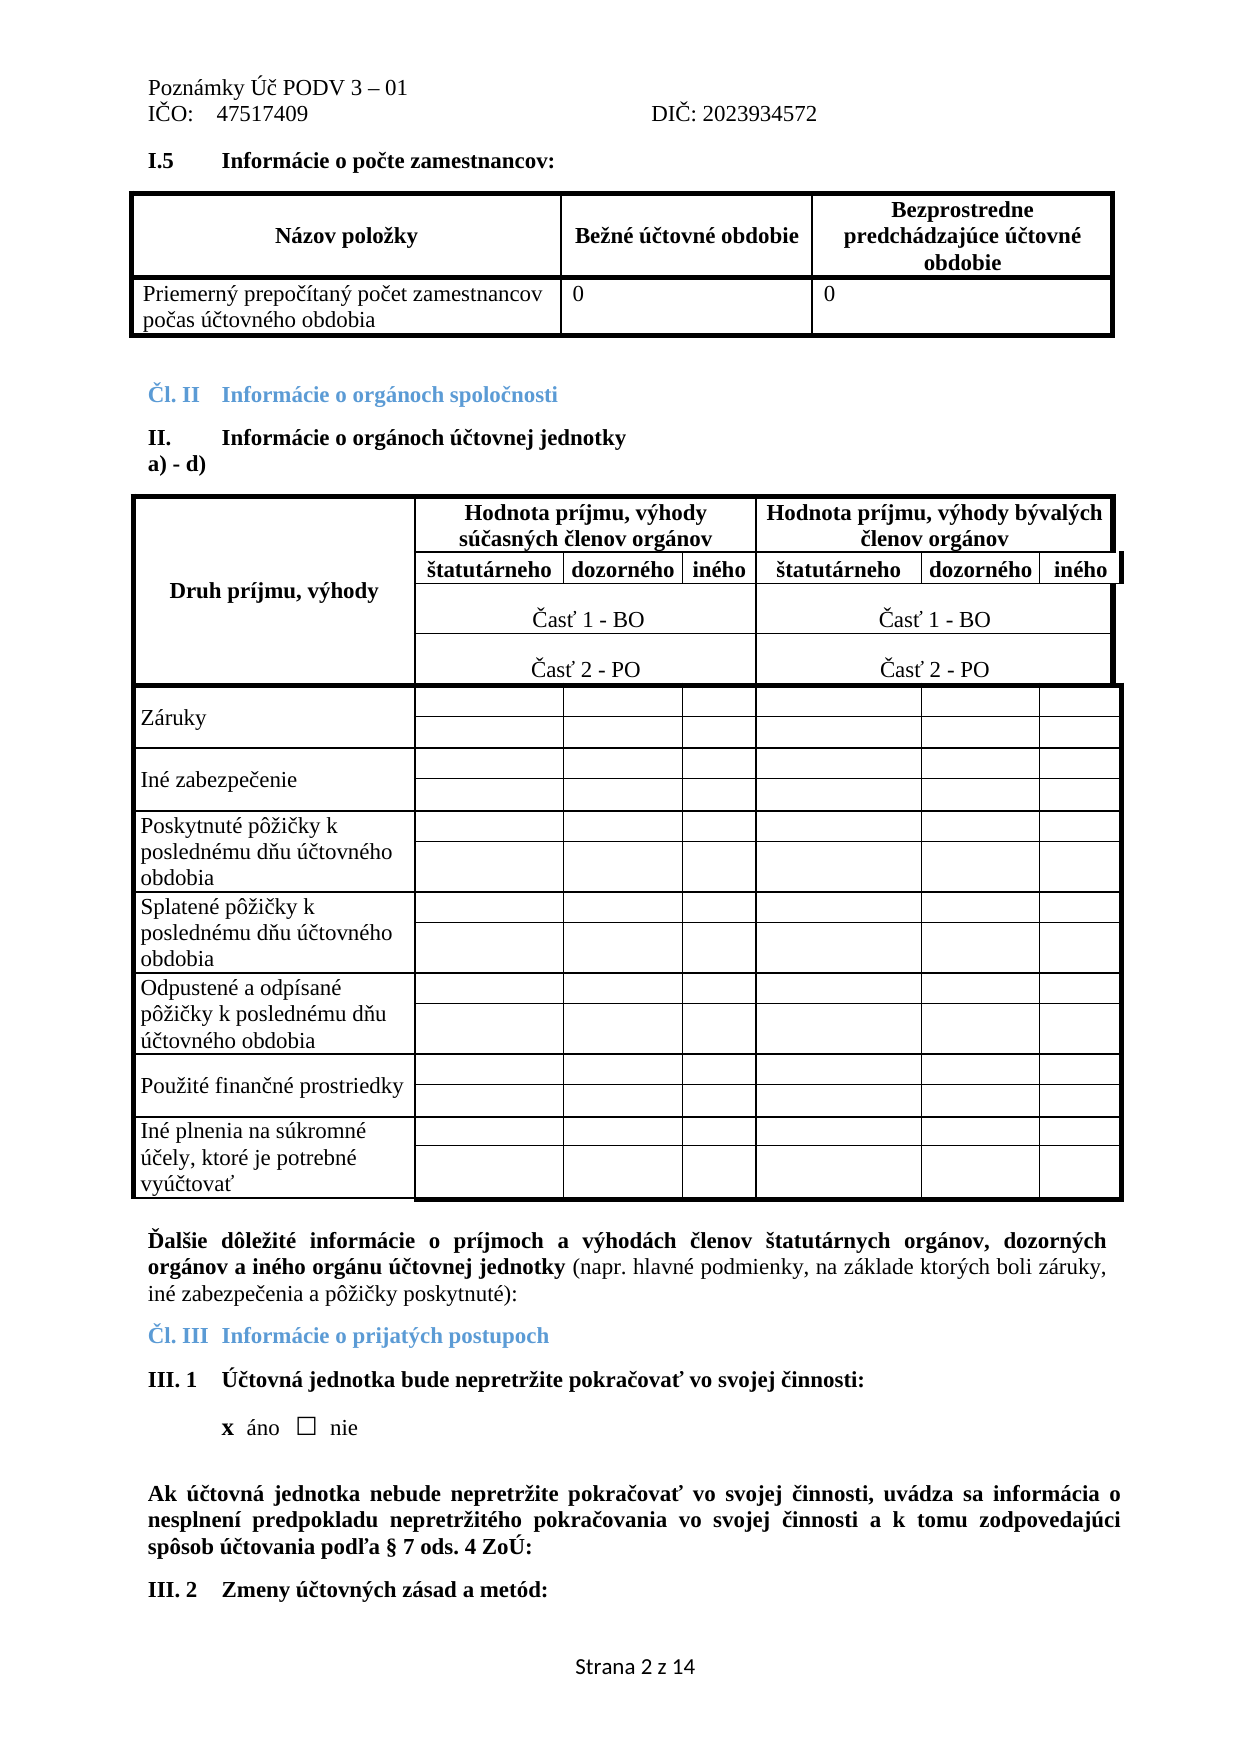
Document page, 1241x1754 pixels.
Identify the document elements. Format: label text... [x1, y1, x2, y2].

table_cell [757, 974, 921, 1003]
text I.5 Informácie o počte zamestnancov: [148, 148, 1122, 174]
text Ďalšie dôležité informácie o príjmoch a výhodách členov štatutárnych orgánov, dozorných orgánov a iného orgánu účtovnej jednotky (napr. hlavné podmienky, na základe ktorých boli záruky, iné zabezpečenia a pôžičky poskytnuté): [148, 1227, 1107, 1306]
table_header Hodnota príjmu, výhody súčasných členov orgánov [416, 499, 755, 551]
table_cell iného [1040, 551, 1119, 583]
table_cell [922, 717, 1039, 747]
table_cell [1040, 749, 1119, 778]
table_cell [564, 923, 682, 972]
table_cell [416, 842, 563, 891]
table_cell [757, 812, 921, 841]
table_cell [683, 1146, 755, 1197]
text Čl. III Informácie o prijatých postupoch [148, 1323, 1122, 1349]
table_cell [416, 893, 563, 922]
table_cell [564, 893, 682, 922]
table_cell [416, 1118, 563, 1145]
table_cell [922, 1146, 1039, 1197]
table_cell [683, 779, 755, 809]
table_cell Časť 1 - BO [416, 584, 755, 633]
table_cell [757, 1118, 921, 1145]
table_cell [683, 893, 755, 922]
table_cell dozorného [922, 553, 1039, 583]
table_cell [922, 1118, 1039, 1145]
table_cell štatutárneho [416, 553, 563, 583]
table_cell [564, 779, 682, 809]
table_cell [757, 1085, 921, 1116]
table_cell [564, 749, 682, 778]
table_cell štatutárneho [757, 553, 921, 583]
table_cell [683, 717, 755, 747]
table_cell [683, 842, 755, 891]
table_cell [757, 893, 921, 922]
table_cell [1040, 1004, 1119, 1053]
table_cell [1040, 779, 1119, 809]
table_cell [683, 1004, 755, 1053]
table_cell [564, 1004, 682, 1053]
table_cell [564, 812, 682, 841]
text III. 1 Účtovná jednotka bude nepretržite pokračovať vo svojej činnosti: [148, 1366, 1122, 1392]
table_cell [922, 974, 1039, 1003]
table_cell [757, 842, 921, 891]
table_cell [683, 923, 755, 972]
table_cell [1040, 1055, 1119, 1084]
table_cell [416, 1055, 563, 1084]
table_cell Použité finančné prostriedky [136, 1055, 414, 1116]
table_cell Časť 2 - PO [416, 634, 755, 683]
text Ak účtovná jednotka nebude nepretržite pokračovať vo svojej činnosti, uvádza sa informácia o nesplnení predpokladu nepretržitého pokračovania vo svojej činnosti a k tomu zodpovedajúci spôsob účtovania podľa § 7 ods. 4 ZoÚ: [148, 1480, 1122, 1559]
table_cell [922, 1055, 1039, 1084]
table_cell [416, 974, 563, 1003]
table_cell [683, 1118, 755, 1145]
table_cell Časť 1 - BO [757, 584, 1110, 633]
table_cell [416, 688, 563, 716]
table_cell [922, 1004, 1039, 1053]
table_cell [683, 1055, 755, 1084]
table_cell [922, 893, 1039, 922]
table_cell [1116, 584, 1121, 633]
table_header Druh príjmu, výhody [136, 499, 414, 683]
table_header Bezprostredne predchádzajúce účtovné obdobie [813, 196, 1110, 275]
table_cell [922, 749, 1039, 778]
table_cell [564, 1146, 682, 1197]
table_cell dozorného [564, 553, 682, 583]
table_cell [922, 688, 1039, 716]
table_cell iného [683, 553, 755, 583]
table_cell [922, 779, 1039, 809]
table_cell [416, 1004, 563, 1053]
table_header [1116, 494, 1121, 551]
table_cell [1040, 1118, 1119, 1145]
table_cell [564, 1085, 682, 1116]
table_cell [1116, 633, 1121, 683]
table_cell [683, 1085, 755, 1116]
table_cell [564, 1055, 682, 1084]
table_header Bežné účtovné obdobie [562, 196, 811, 275]
table_cell Odpustené a odpísané pôžičky k poslednému dňu účtovného obdobia [136, 974, 414, 1053]
table_cell [683, 688, 755, 716]
table_cell [757, 923, 921, 972]
table_cell [1040, 1146, 1119, 1197]
table_cell 0 [813, 280, 1110, 333]
table_cell [683, 749, 755, 778]
table_cell [1040, 923, 1119, 972]
table_cell [416, 812, 563, 841]
table_cell [1040, 974, 1119, 1003]
table_cell [757, 1004, 921, 1053]
table_cell [564, 1118, 682, 1145]
table_cell [757, 688, 921, 716]
table_cell [1040, 1085, 1119, 1116]
table_cell [416, 923, 563, 972]
table_cell [416, 717, 563, 747]
table_cell [564, 717, 682, 747]
table_cell [922, 923, 1039, 972]
table_cell Iné zabezpečenie [136, 749, 414, 809]
table_header Názov položky [134, 196, 560, 275]
table_cell [683, 974, 755, 1003]
table_cell [922, 842, 1039, 891]
table_cell Poskytnuté pôžičky k poslednému dňu účtovného obdobia [136, 812, 414, 891]
table_cell [1040, 842, 1119, 891]
text II. Informácie o orgánoch účtovnej jednotky [148, 424, 1122, 450]
table_cell [1040, 688, 1119, 716]
table_cell Priemerný prepočítaný počet zamestnancov počas účtovného obdobia [134, 280, 560, 333]
table_cell [757, 779, 921, 809]
text Čl. II Informácie o orgánoch spoločnosti [148, 381, 1122, 407]
table_cell [757, 1146, 921, 1197]
table_cell [922, 1085, 1039, 1116]
table_cell Iné plnenia na súkromné účely, ktoré je potrebné vyúčtovať [136, 1118, 414, 1197]
table_cell [416, 749, 563, 778]
table_cell [1040, 893, 1119, 922]
table_cell [1040, 717, 1119, 747]
table_cell [564, 974, 682, 1003]
table_cell [416, 779, 563, 809]
text III. 2 Zmeny účtovných zásad a metód: [148, 1576, 1122, 1602]
table_cell Záruky [136, 688, 414, 747]
table_cell [683, 812, 755, 841]
table_cell [757, 1055, 921, 1084]
table_cell [416, 1146, 563, 1197]
table_header Hodnota príjmu, výhody bývalých členov orgánov [757, 499, 1110, 551]
table_cell Splatené pôžičky k poslednému dňu účtovného obdobia [136, 893, 414, 972]
table_cell Časť 2 - PO [757, 634, 1110, 683]
table_cell [757, 717, 921, 747]
table_cell [1040, 812, 1119, 841]
table_cell [564, 842, 682, 891]
table_cell [416, 1085, 563, 1116]
text a) - d) [148, 450, 1122, 477]
table_cell [922, 812, 1039, 841]
table_cell 0 [562, 280, 811, 333]
table_cell [757, 749, 921, 778]
table_cell [564, 688, 682, 716]
text x áno ☐ nie [148, 1409, 1122, 1443]
